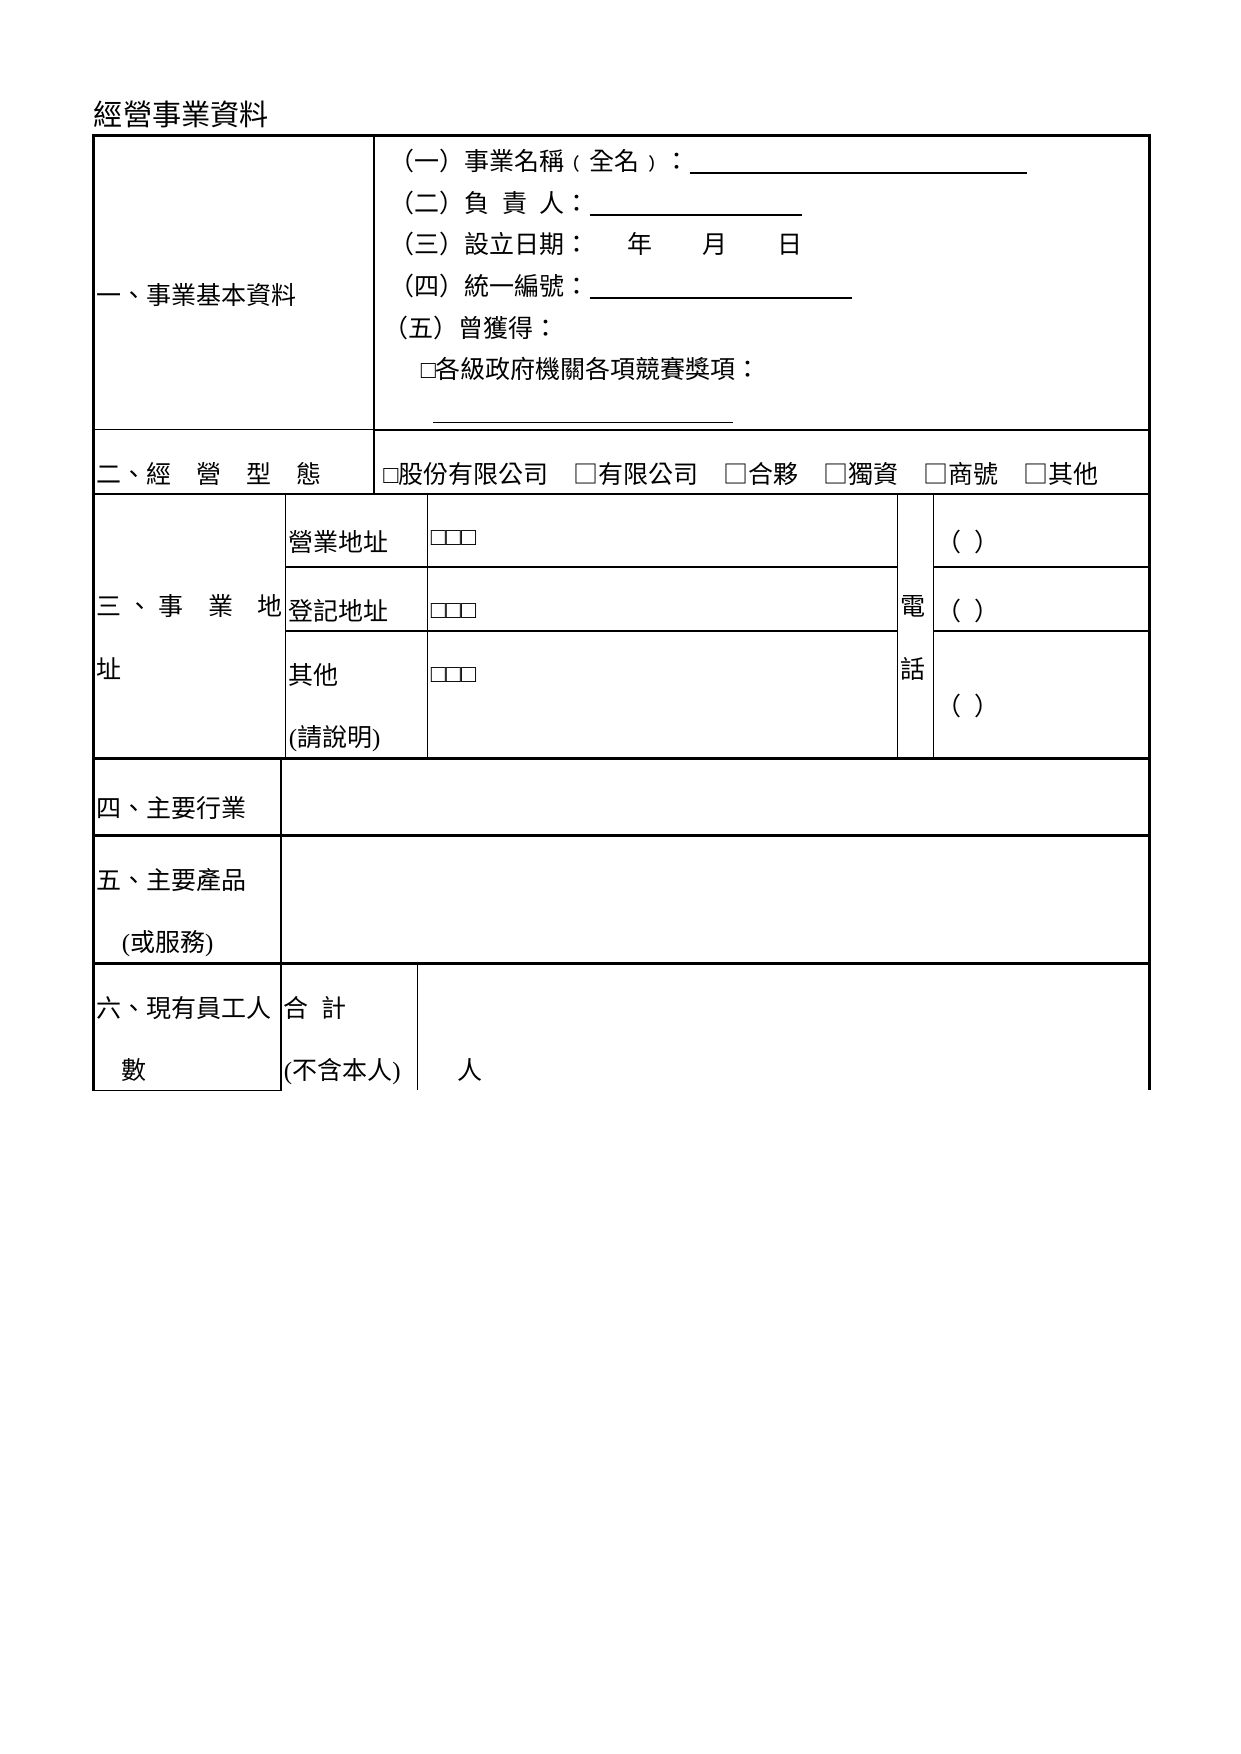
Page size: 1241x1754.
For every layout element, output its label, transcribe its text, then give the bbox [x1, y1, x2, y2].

table_cell 四、主要行業 [95, 760, 280, 833]
table_cell [282, 837, 1148, 962]
table_cell （ ） [934, 495, 1148, 566]
table_cell 三、事 業 地 址 [95, 495, 285, 757]
table_header （一）事業名稱﹙全名﹚： （二）負 責 人： （三）設立日期： 年 月 日 （四）統一編號： （五）曾獲得： □各級政府機關各項競賽獎項： [375, 137, 1148, 429]
table_cell （ ） [934, 632, 1148, 757]
table_cell □□□ [428, 632, 897, 757]
table_cell 其他 (請說明) [286, 632, 427, 757]
table_cell 合 計 (不含本人) [282, 965, 417, 1090]
table_cell 電話 [898, 495, 933, 757]
table_cell 六、現有員工人 數 [95, 965, 280, 1090]
table_cell 登記地址 [286, 568, 427, 630]
table_cell 五、主要產品 (或服務) [95, 837, 280, 962]
table_cell （ ） [934, 568, 1148, 630]
table_cell [282, 760, 1148, 833]
text 經營事業資料 [94, 71, 1162, 134]
table_cell □股份有限公司 □有限公司 □合夥 □獨資 □商號 □其他 [375, 431, 1148, 493]
table_header 一、事業基本資料 [95, 137, 373, 429]
table_cell 二、經 營 型 態 [95, 430, 373, 493]
table_cell □□□ [428, 568, 897, 630]
table_cell □□□ [428, 495, 897, 566]
table_cell 人 [418, 965, 1148, 1090]
table_cell 營業地址 [286, 495, 427, 566]
